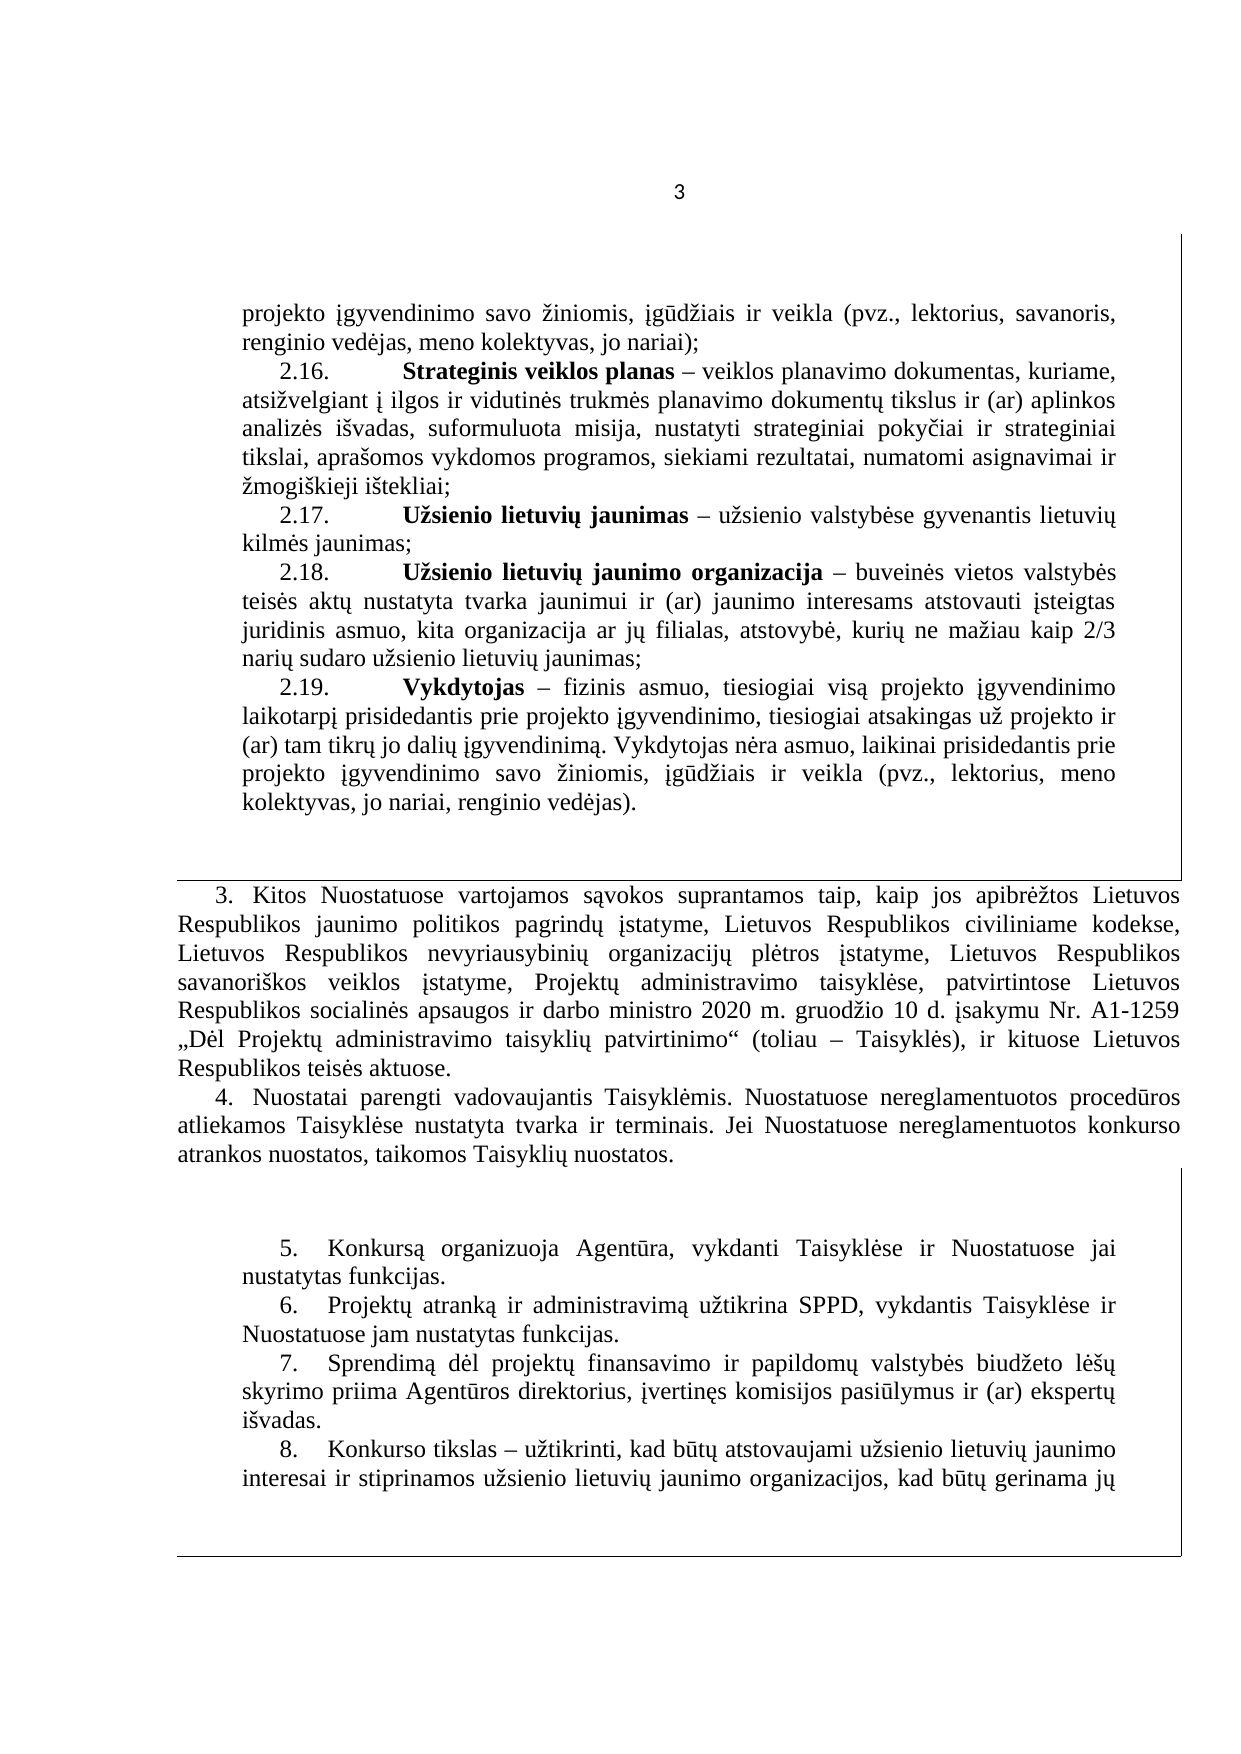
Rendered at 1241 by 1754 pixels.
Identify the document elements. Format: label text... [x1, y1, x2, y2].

text projekto įgyvendinimo savo žiniomis, įgūdžiais ir veikla (pvz., lektorius, savanoris, renginio vedėjas, meno kolektyvas, jo nariai); [177, 234, 1181, 356]
text 3. Kitos Nuostatuose vartojamos sąvokos suprantamos taip, kaip jos apibrėžtos Lietuvos Respublikos jaunimo politikos pagrindų įstatyme, Lietuvos Respublikos civiliniame kodekse, Lietuvos Respublikos nevyriausybinių organizacijų plėtros įstatyme, Lietuvos Respublikos savanoriškos veiklos įstatyme, Projektų administravimo taisyklėse, patvirtintose Lietuvos Respublikos socialinės apsaugos ir darbo ministro 2020 m. gruodžio 10 d. įsakymu Nr. A1-1259 „Dėl Projektų administravimo taisyklių patvirtinimo“ (toliau – Taisyklės), ir kituose Lietuvos Respublikos teisės aktuose. [177, 881, 1181, 1082]
text 8. Konkurso tikslas – užtikrinti, kad būtų atstovaujami užsienio lietuvių jaunimo interesai ir stiprinamos užsienio lietuvių jaunimo organizacijos, kad būtų gerinama jų [177, 1434, 1181, 1556]
text 2.19. Vykdytojas – fizinis asmuo, tiesiogiai visą projekto įgyvendinimo laikotarpį prisidedantis prie projekto įgyvendinimo, tiesiogiai atsakingas už projekto ir (ar) tam tikrų jo dalių įgyvendinimą. Vykdytojas nėra asmuo, laikinai prisidedantis prie projekto įgyvendinimo savo žiniomis, įgūdžiais ir veikla (pvz., lektorius, meno kolektyvas, jo nariai, renginio vedėjas). [177, 672, 1181, 880]
text 7. Sprendimą dėl projektų finansavimo ir papildomų valstybės biudžeto lėšų skyrimo priima Agentūros direktorius, įvertinęs komisijos pasiūlymus ir (ar) ekspertų išvadas. [177, 1348, 1181, 1434]
text 2.17. Užsienio lietuvių jaunimas – užsienio valstybėse gyvenantis lietuvių kilmės jaunimas; [177, 500, 1181, 557]
text 2.18. Užsienio lietuvių jaunimo organizacija – buveinės vietos valstybės teisės aktų nustatyta tvarka jaunimui ir (ar) jaunimo interesams atstovauti įsteigtas juridinis asmuo, kita organizacija ar jų filialas, atstovybė, kurių ne mažiau kaip 2/3 narių sudaro užsienio lietuvių jaunimas; [177, 557, 1181, 672]
text 2.16. Strateginis veiklos planas – veiklos planavimo dokumentas, kuriame, atsižvelgiant į ilgos ir vidutinės trukmės planavimo dokumentų tikslus ir (ar) aplinkos analizės išvadas, suformuluota misija, nustatyti strateginiai pokyčiai ir strateginiai tikslai, aprašomos vykdomos programos, siekiami rezultatai, numatomi asignavimai ir žmogiškieji ištekliai; [177, 356, 1181, 500]
text 6. Projektų atranką ir administravimą užtikrina SPPD, vykdantis Taisyklėse ir Nuostatuose jam nustatytas funkcijas. [177, 1290, 1181, 1348]
text 5. Konkursą organizuoja Agentūra, vykdanti Taisyklėse ir Nuostatuose jai nustatytas funkcijas. [177, 1168, 1181, 1290]
text 4. Nuostatai parengti vadovaujantis Taisyklėmis. Nuostatuose nereglamentuotos procedūros atliekamos Taisyklėse nustatyta tvarka ir terminais. Jei Nuostatuose nereglamentuotos konkurso atrankos nuostatos, taikomos Taisyklių nuostatos. [177, 1082, 1181, 1168]
